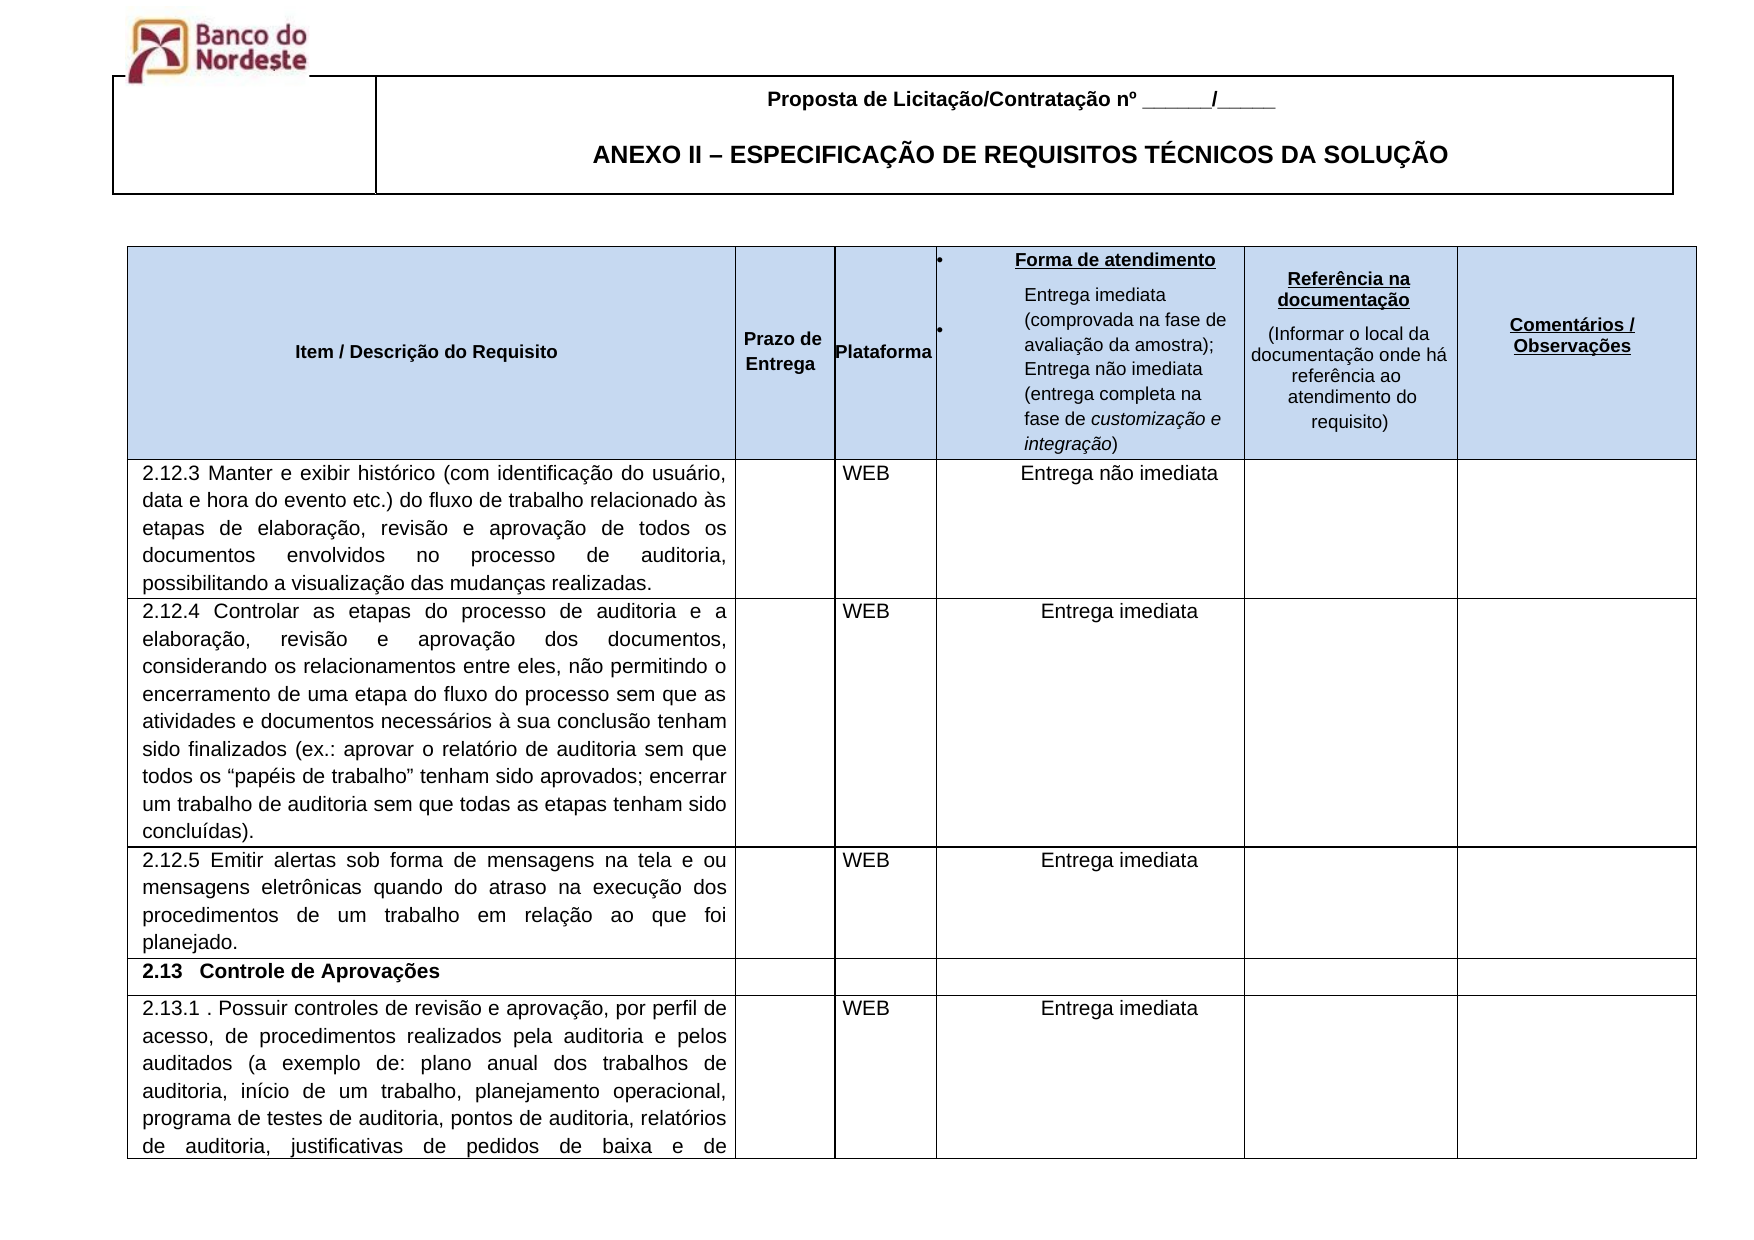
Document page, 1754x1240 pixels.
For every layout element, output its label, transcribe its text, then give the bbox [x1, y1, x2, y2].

table_cell WEB [836, 996, 936, 1158]
table_cell [736, 460, 834, 598]
table_cell [1458, 996, 1696, 1158]
table_cell [1245, 959, 1457, 995]
table_cell [1458, 848, 1696, 957]
table_cell Entrega imediata [1015, 599, 1244, 846]
table_cell [1245, 599, 1457, 846]
table_cell Prazo de Entrega [736, 247, 834, 459]
table_cell [1458, 959, 1696, 995]
table_cell Referência na documentação (Informar o local da documentação onde há referência ao atendimento do requisito) [1245, 247, 1457, 459]
table_cell [937, 460, 1015, 598]
table_cell WEB [836, 599, 936, 846]
table_cell [736, 848, 834, 957]
table_cell [1245, 848, 1457, 957]
table_cell Plataforma [836, 247, 936, 459]
table_cell [1245, 460, 1457, 598]
table_cell [1015, 959, 1244, 995]
table_cell 2.12.5 Emitir alertas sob forma de mensagens na tela e ou mensagens eletrônicas quando do atraso na execução dos procedimentos de um trabalho em relação ao que foi planejado. [128, 848, 735, 957]
table_cell [1458, 460, 1696, 598]
table_cell WEB [836, 460, 936, 598]
table_cell [736, 996, 834, 1158]
table_cell Item / Descrição do Requisito [128, 247, 735, 459]
table_cell [736, 599, 834, 846]
table_cell Entrega não imediata [1015, 460, 1244, 598]
table_cell 2.13.1 . Possuir controles de revisão e aprovação, por perfil de acesso, de procedimentos realizados pela auditoria e pelos auditados (a exemplo de: plano anual dos trabalhos de auditoria, início de um trabalho, planejamento operacional, programa de testes de auditoria, pontos de auditoria, relatórios de auditoria, justificativas de pedidos de baixa e de [128, 996, 735, 1158]
table_cell Entrega imediata [1015, 848, 1244, 957]
table_cell [1245, 996, 1457, 1158]
table_cell Comentários / Observações [1458, 247, 1696, 459]
table_cell [937, 848, 1015, 957]
table_cell Entrega imediata [1015, 996, 1244, 1158]
table_cell [937, 996, 1015, 1158]
table_cell 2.12.4 Controlar as etapas do processo de auditoria e a elaboração, revisão e aprovação dos documentos, considerando os relacionamentos entre eles, não permitindo o encerramento de uma etapa do fluxo do processo sem que as atividades e documentos necessários à sua conclusão tenham sido finalizados (ex.: aprovar o relatório de auditoria sem que todos os “papéis de trabalho” tenham sido aprovados; encerrar um trabalho de auditoria sem que todas as etapas tenham sido concluídas). [128, 599, 735, 846]
table_cell 2.13 Controle de Aprovações [128, 959, 735, 995]
table_cell 2.12.3 Manter e exibir histórico (com identificação do usuário, data e hora do evento etc.) do fluxo de trabalho relacionado às etapas de elaboração, revisão e aprovação de todos os documentos envolvidos no processo de auditoria, possibilitando a visualização das mudanças realizadas. [128, 460, 735, 598]
table_cell [937, 247, 1015, 459]
table_cell Forma de atendimento Entrega imediata (comprovada na fase de avaliação da amostra); Entrega não imediata (entrega completa na fase de customização e integração) [1015, 247, 1244, 459]
table_cell [937, 959, 1015, 995]
table_cell [736, 959, 834, 995]
table_cell [937, 599, 1015, 846]
table_cell [1458, 599, 1696, 846]
table_cell WEB [836, 848, 936, 957]
table_cell [836, 959, 936, 995]
